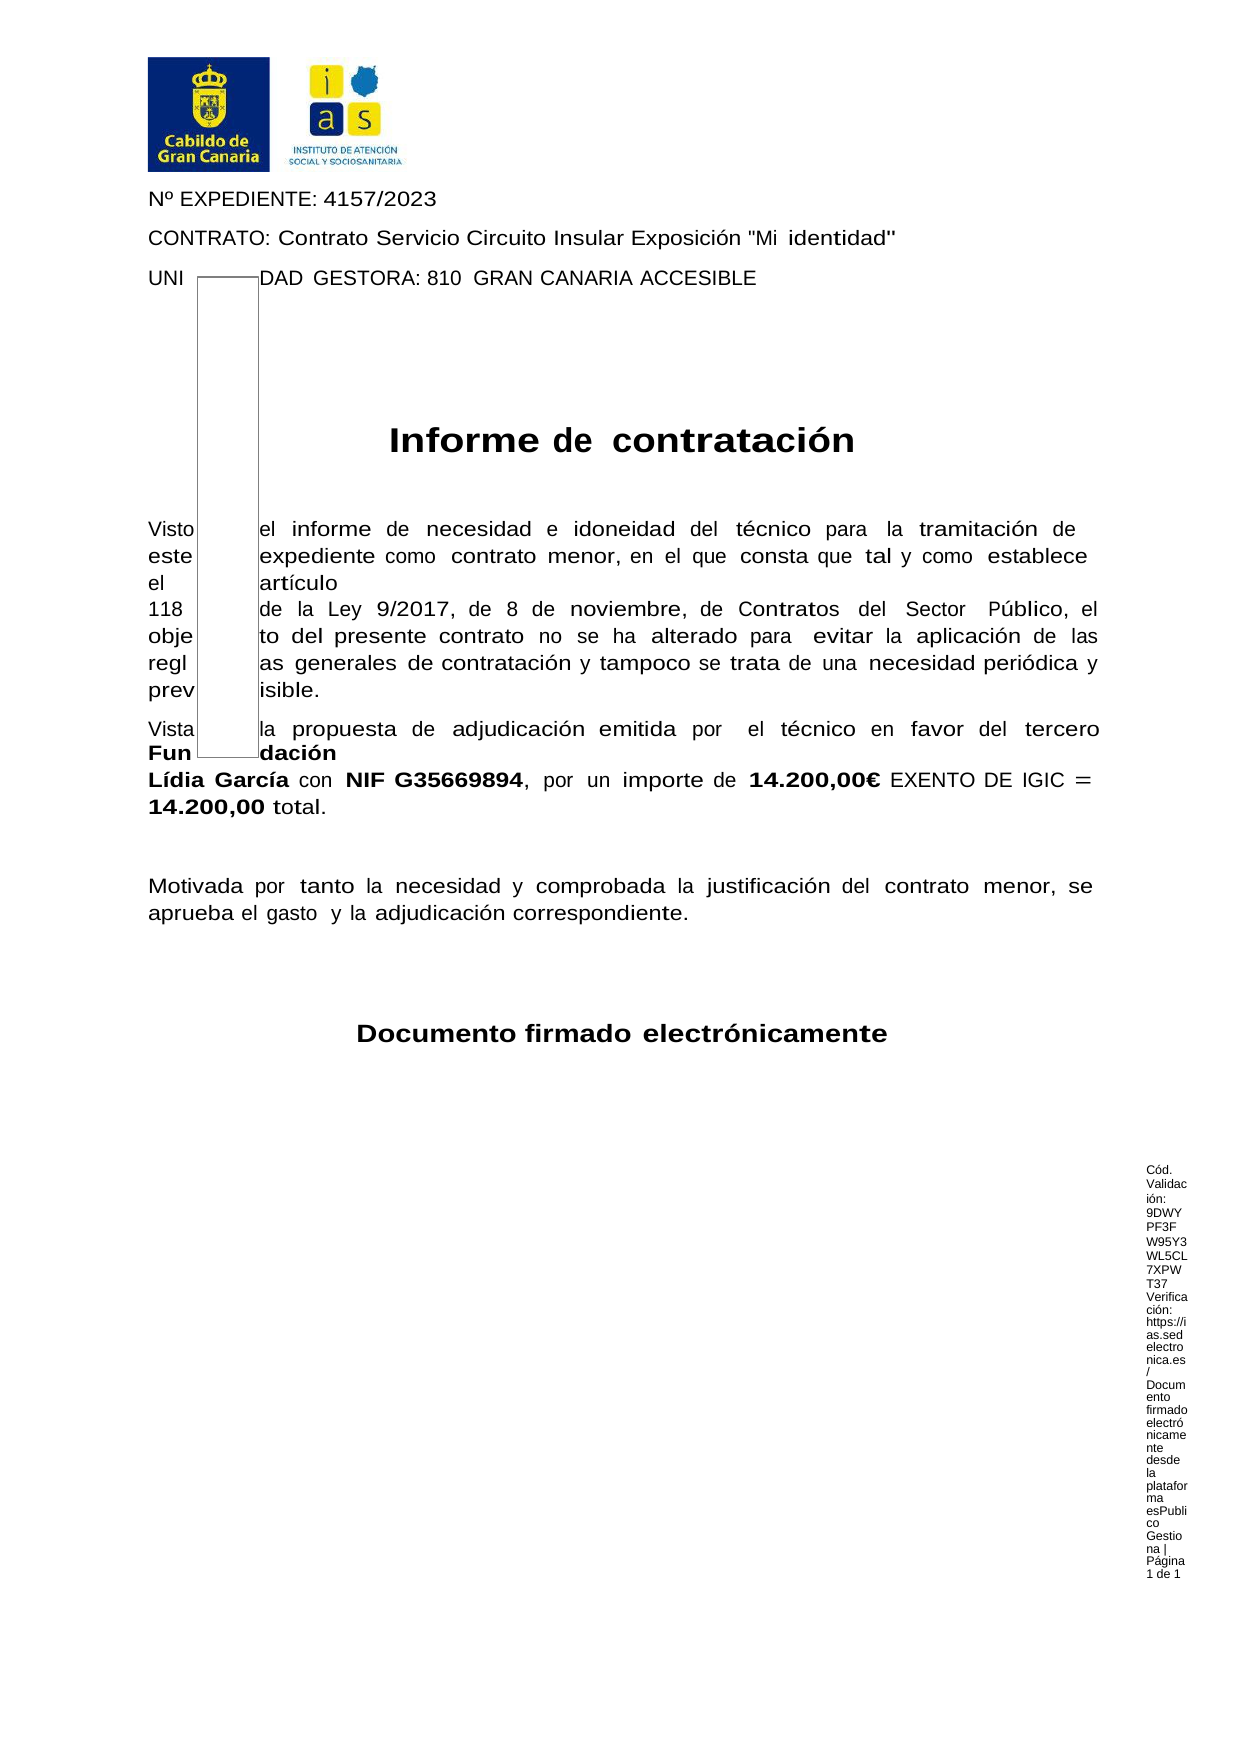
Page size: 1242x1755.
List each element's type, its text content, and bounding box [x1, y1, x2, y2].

text Documento firmado electrónicamente desde la plataforma esPublico Gestiona | Página 1 de 1 [1144, 1379, 1186, 1581]
text Informe de contratación [381, 420, 862, 459]
text 14.200,00 total. [148, 795, 333, 819]
text Cód. Validación: 9DWYPF3FW95Y3WL5CL7XPWT37 [1146, 1163, 1186, 1292]
text Visto el informe de necesidad e idoneidad del técnico para la tramitación de este expediente como contrato menor, en el que consta que tal y como establece el artículo [148, 517, 197, 594]
text 118 de la Ley 9/2017, de 8 de noviembre, de Contratos del Sector Público, el objeto del presente contrato no se ha alterado para evitar la aplicación de las reglas generales de contratación y tampoco se trata de una necesidad periódica y previsible. [198, 597, 258, 702]
text Documento firmado electrónicamente [349, 1019, 894, 1048]
text Motivada por tanto la necesidad y comprobada la justificación del contrato menor, se aprueba el gasto y la adjudicación correspondiente. [148, 874, 1098, 925]
text Visto el informe de necesidad e idoneidad del técnico para la tramitación de este expediente como contrato menor, en el que consta que tal y como establece el artículo [259, 517, 1099, 594]
text CONTRATO: Contrato Servicio Circuito Insular Exposición "Mi identidad" UNIDAD GESTORA: 810 GRAN CANARIA ACCESIBLE [148, 226, 901, 289]
text Lídia García con NIF G35669894, por un importe de 14.200,00€ EXENTO DE IGIC = [148, 768, 1099, 792]
text 118 de la Ley 9/2017, de 8 de noviembre, de Contratos del Sector Público, el objeto del presente contrato no se ha alterado para evitar la aplicación de las reglas generales de contratación y tampoco se trata de una necesidad periódica y previsible. [259, 597, 1098, 702]
text Nº EXPEDIENTE: 4157/2023 [148, 187, 443, 211]
text [1144, 1581, 1186, 1686]
text Vista la propuesta de adjudicación emitida por el técnico en favor del tercero Fundación [148, 717, 1100, 765]
text Visto el informe de necesidad e idoneidad del técnico para la tramitación de este expediente como contrato menor, en el que consta que tal y como establece el artículo [198, 517, 258, 594]
text Verificación: https://ias.sedelectronica.es/ [1144, 1292, 1186, 1379]
text 118 de la Ley 9/2017, de 8 de noviembre, de Contratos del Sector Público, el objeto del presente contrato no se ha alterado para evitar la aplicación de las reglas generales de contratación y tampoco se trata de una necesidad periódica y previsible. [148, 597, 197, 702]
